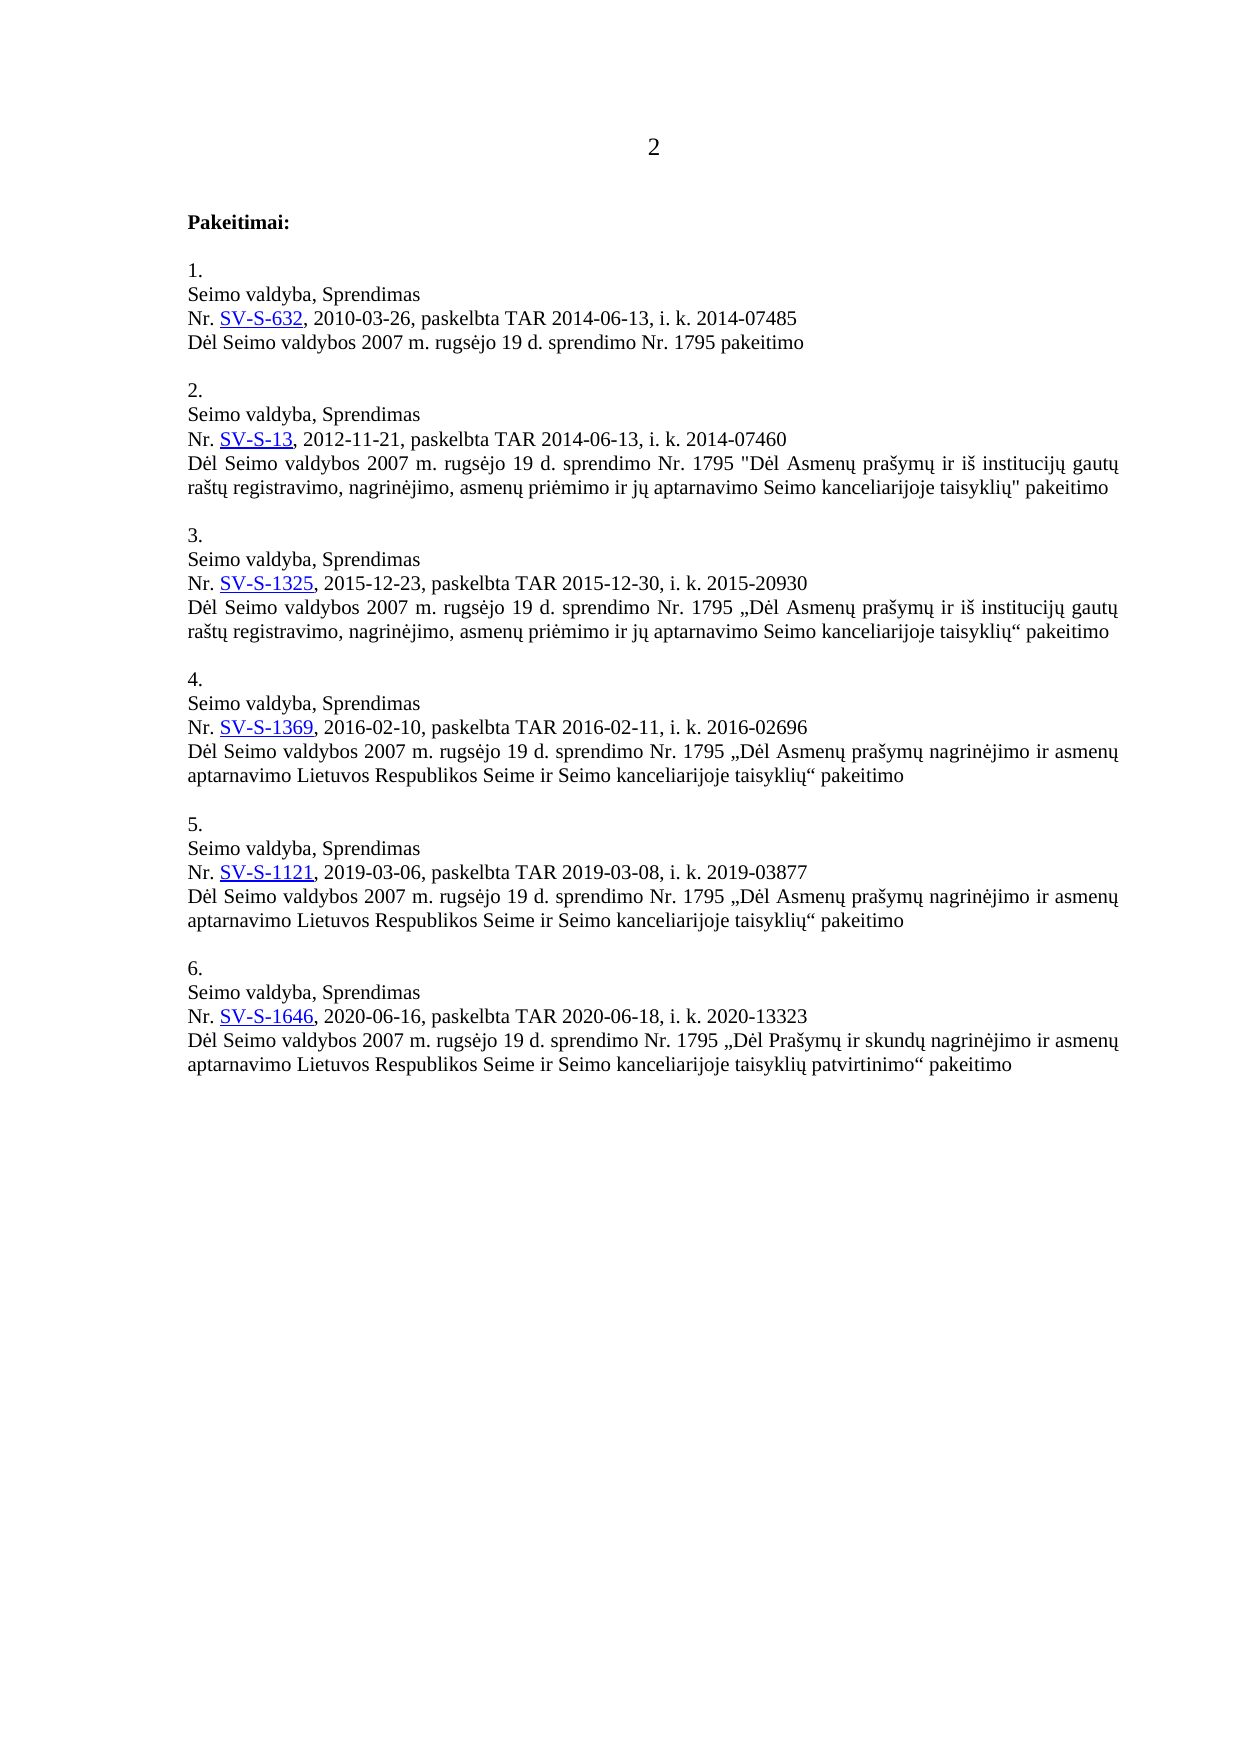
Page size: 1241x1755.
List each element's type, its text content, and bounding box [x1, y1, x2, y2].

text 3. [187, 523, 1120, 547]
text Seimo valdyba, Sprendimas [187, 980, 1120, 1004]
text Dėl Seimo valdybos 2007 m. rugsėjo 19 d. sprendimo Nr. 1795 „Dėl Prašymų ir skundų nagrinėjimo ir asmenų aptarnavimo Lietuvos Respublikos Seime ir Seimo kanceliarijoje taisyklių patvirtinimo“ pakeitimo [187, 1028, 1120, 1076]
text Dėl Seimo valdybos 2007 m. rugsėjo 19 d. sprendimo Nr. 1795 „Dėl Asmenų prašymų nagrinėjimo ir asmenų aptarnavimo Lietuvos Respublikos Seime ir Seimo kanceliarijoje taisyklių“ pakeitimo [187, 739, 1120, 787]
text Nr. SV-S-1121, 2019-03-06, paskelbta TAR 2019-03-08, i. k. 2019-03877 [187, 859, 1120, 884]
text Nr. SV-S-1325, 2015-12-23, paskelbta TAR 2015-12-30, i. k. 2015-20930 [187, 571, 1120, 595]
text Seimo valdyba, Sprendimas [187, 836, 1120, 859]
text Nr. SV-S-1369, 2016-02-10, paskelbta TAR 2016-02-11, i. k. 2016-02696 [187, 715, 1120, 739]
text Dėl Seimo valdybos 2007 m. rugsėjo 19 d. sprendimo Nr. 1795 „Dėl Asmenų prašymų nagrinėjimo ir asmenų aptarnavimo Lietuvos Respublikos Seime ir Seimo kanceliarijoje taisyklių“ pakeitimo [187, 884, 1120, 932]
text 6. [187, 956, 1120, 980]
text Nr. SV-S-1646, 2020-06-16, paskelbta TAR 2020-06-18, i. k. 2020-13323 [187, 1004, 1120, 1028]
text 2. [187, 378, 1120, 402]
text Dėl Seimo valdybos 2007 m. rugsėjo 19 d. sprendimo Nr. 1795 „Dėl Asmenų prašymų ir iš institucijų gautų raštų registravimo, nagrinėjimo, asmenų priėmimo ir jų aptarnavimo Seimo kanceliarijoje taisyklių“ pakeitimo [187, 595, 1120, 643]
text Pakeitimai: [187, 210, 1120, 234]
text Nr. SV-S-632, 2010-03-26, paskelbta TAR 2014-06-13, i. k. 2014-07485 [187, 306, 1120, 330]
text 1. [187, 258, 1120, 282]
text Nr. SV-S-13, 2012-11-21, paskelbta TAR 2014-06-13, i. k. 2014-07460 [187, 426, 1120, 451]
text Seimo valdyba, Sprendimas [187, 691, 1120, 715]
text Seimo valdyba, Sprendimas [187, 282, 1120, 306]
text 4. [187, 667, 1120, 691]
text 5. [187, 811, 1120, 836]
text Dėl Seimo valdybos 2007 m. rugsėjo 19 d. sprendimo Nr. 1795 "Dėl Asmenų prašymų ir iš institucijų gautų raštų registravimo, nagrinėjimo, asmenų priėmimo ir jų aptarnavimo Seimo kanceliarijoje taisyklių" pakeitimo [187, 451, 1120, 499]
text Seimo valdyba, Sprendimas [187, 402, 1120, 426]
text Seimo valdyba, Sprendimas [187, 547, 1120, 571]
text Dėl Seimo valdybos 2007 m. rugsėjo 19 d. sprendimo Nr. 1795 pakeitimo [187, 330, 1120, 354]
